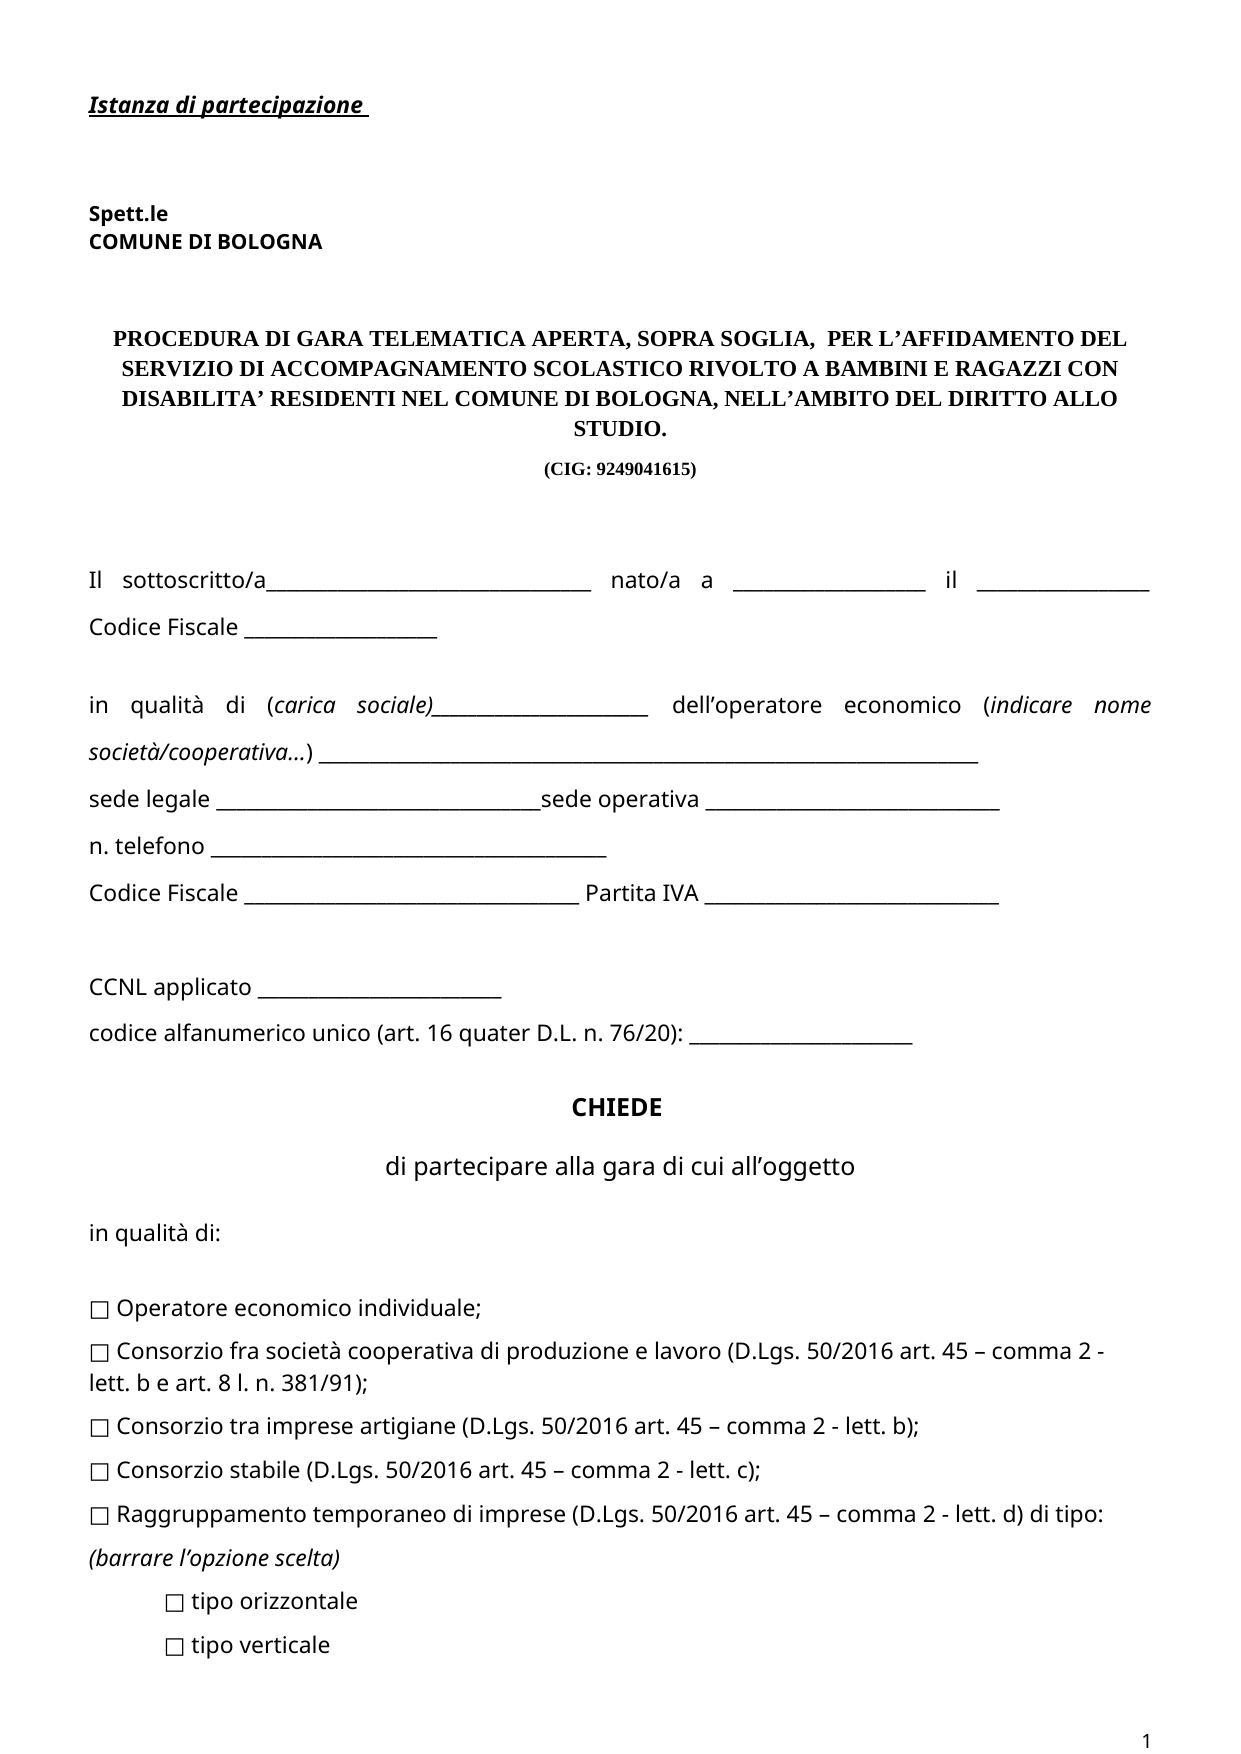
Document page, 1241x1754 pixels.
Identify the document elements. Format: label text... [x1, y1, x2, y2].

text (CIG: 9249041615) [89, 458, 1152, 480]
text codice alfanumerico unico (art. 16 quater D.L. n. 76/20): ______________________ [89, 1017, 1152, 1049]
subtitle Spett.le [89, 199, 1152, 227]
text □ Raggruppamento temporaneo di imprese (D.Lgs. 50/2016 art. 45 – comma 2 - lett. d) di tipo: [89, 1498, 1152, 1529]
text Codice Fiscale _________________________________ Partita IVA _____________________________ [89, 877, 1152, 908]
text Il sottoscritto/a________________________________ nato/a a ___________________ il _________________ Codice Fiscale ___________________ [89, 564, 1152, 642]
text PROCEDURA DI GARA TELEMATICA APERTA, SOPRA SOGLIA, PER L’AFFIDAMENTO DEL SERVIZIO DI ACCOMPAGNAMENTO SCOLASTICO RIVOLTO A BAMBINI E RAGAZZI CON DISABILITA’ RESIDENTI NEL COMUNE DI BOLOGNA, NELL’AMBITO DEL DIRITTO ALLO STUDIO. [89, 325, 1152, 442]
subtitle Istanza di partecipazione [89, 89, 1152, 120]
text CHIEDE [89, 1089, 1152, 1123]
text n. telefono _______________________________________ [89, 830, 1152, 861]
text □ Consorzio fra società cooperativa di produzione e lavoro (D.Lgs. 50/2016 art. 45 – comma 2 - lett. b e art. 8 l. n. 381/91); [89, 1335, 1152, 1398]
text (barrare l’opzione scelta) [89, 1541, 1152, 1573]
text di partecipare alla gara di cui all’oggetto [89, 1148, 1152, 1182]
subtitle COMUNE DI BOLOGNA [89, 227, 1152, 256]
text sede legale ________________________________sede operativa _____________________________ [89, 783, 1152, 814]
text in qualità di (carica sociale)________________________ dell’operatore economico (indicare nome società/cooperativa…) _________________________________________________________________ [89, 689, 1152, 767]
text □ tipo verticale [89, 1629, 1152, 1660]
text □ Consorzio stabile (D.Lgs. 50/2016 art. 45 – comma 2 - lett. c); [89, 1454, 1152, 1485]
text □ tipo orizzontale [89, 1585, 1152, 1616]
text CCNL applicato ________________________ [89, 971, 1152, 1002]
text □ Consorzio tra imprese artigiane (D.Lgs. 50/2016 art. 45 – comma 2 - lett. b); [89, 1410, 1152, 1441]
text in qualità di: [89, 1216, 1152, 1248]
text □ Operatore economico individuale; [89, 1291, 1152, 1323]
